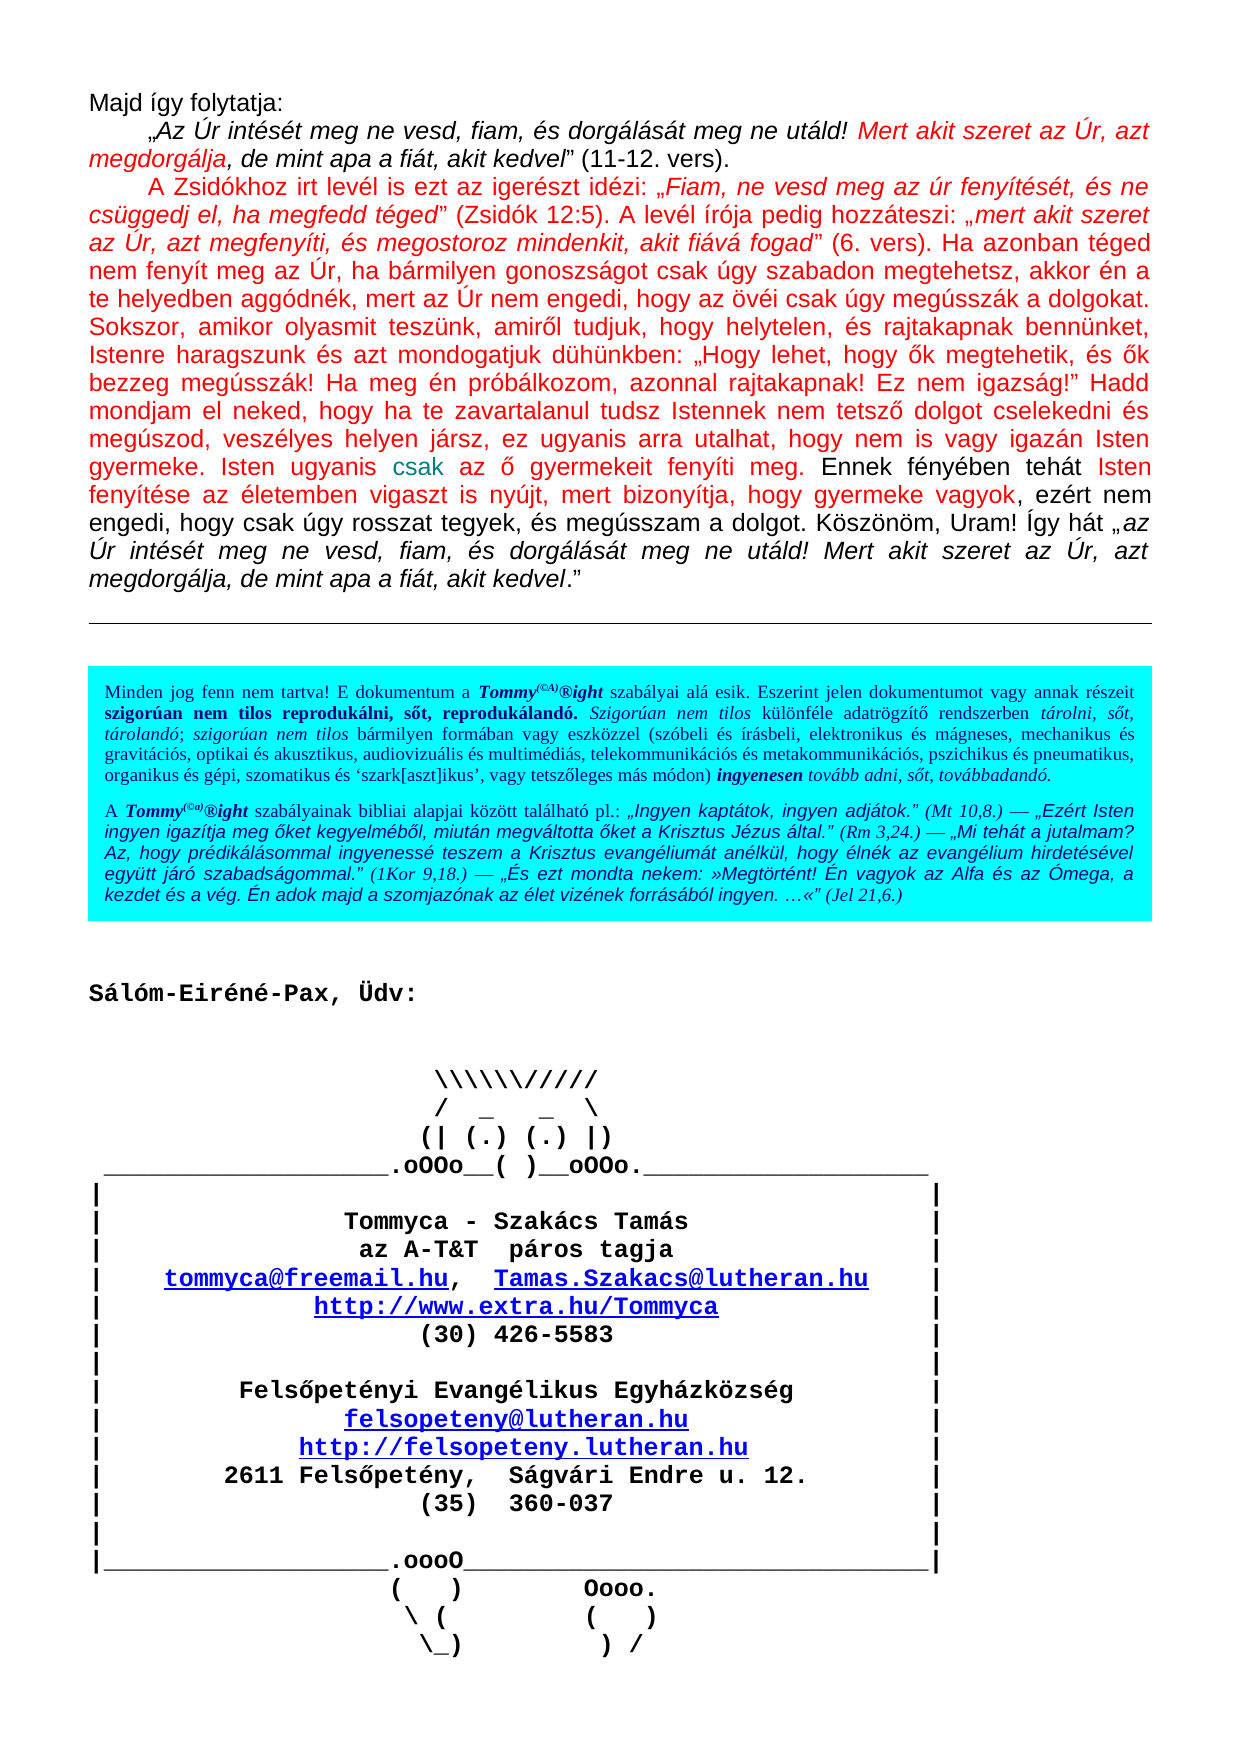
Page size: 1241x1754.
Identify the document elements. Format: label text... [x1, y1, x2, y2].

text „Az Úr intését meg ne vesd, fiam, és dorgálását meg ne utáld! Mert akit szeret az Úr, azt megdorgálja, de mint apa a fiát, akit kedvel” (11-12. vers). [88, 117, 1152, 173]
text A Zsidókhoz irt levél is ezt az igerészt idézi: „Fiam, ne vesd meg az úr fenyítését, és ne csüggedj el, ha megfedd téged” (Zsidók 12:5). A levél írója pedig hozzáteszi: „mert akit szeret az Úr, azt megfenyíti, és megostoroz mindenkit, akit fiává fogad” (6. vers). Ha azonban téged nem fenyít meg az Úr, ha bármilyen gonoszságot csak úgy szabadon megtehetsz, akkor én a te helyedben aggódnék, mert az Úr nem engedi, hogy az övéi csak úgy megússzák a dolgokat. Sokszor, amikor olyasmit teszünk, amiről tudjuk, hogy helytelen, és rajtakapnak bennünket, Istenre haragszunk és azt mondogatjuk dühünkben: „Hogy lehet, hogy ők megtehetik, és ők bezzeg megússzák! Ha meg én próbálkozom, azonnal rajtakapnak! Ez nem igazság!” Hadd mondjam el neked, hogy ha te zavartalanul tudsz Istennek nem tetsző dolgot cselekedni és megúszod, veszélyes helyen jársz, ez ugyanis arra utalhat, hogy nem is vagy igazán Isten gyermeke. Isten ugyanis csak az ő gyermekeit fenyíti meg. Ennek fényében tehát Isten fenyítése az életemben vigaszt is nyújt, mert bizonyítja, hogy gyermeke vagyok, ezért nem engedi, hogy csak úgy rosszat tegyek, és megússzam a dolgot. Köszönöm, Uram! Így hát „az Úr intését meg ne vesd, fiam, és dorgálását meg ne utáld! Mert akit szeret az Úr, azt megdorgálja, de mint apa a fiát, akit kedvel.” [88, 173, 1152, 593]
text Minden jog fenn nem tartva! E dokumentum a Tommy(©A)®ight szabályai alá esik. Eszerint jelen dokumentumot vagy annak részeit szigorúan nem tilos reprodukálni, sőt, reprodukálandó. Szigorúan nem tilos különféle adatrögzítő rendszerben tárolni, sőt, tárolandó; szigorúan nem tilos bármilyen formában vagy eszközzel (szóbeli és írásbeli, elektronikus és mágneses, mechanikus és gravitációs, optikai és akusztikus, audiovizuális és multimédiás, telekommunikációs és metakommunikációs, pszichikus és pneumatikus, organikus és gépi, szomatikus és ‘szark[aszt]ikus’, vagy tetszőleges más módon) ingyenesen tovább adni, sőt, továbbadandó. [90, 667, 1151, 784]
text A Tommy(©a)®ight szabályainak bibliai alapjai között található pl.: „Ingyen kaptátok, ingyen adjátok.” (Mt 10,8.) ― „Ezért Isten ingyen igazítja meg őket kegyelméből, miután megváltotta őket a Krisztus Jézus által.” (Rm 3,24.) ― „Mi tehát a jutalmam? Az, hogy prédikálásommal ingyenessé teszem a Krisztus evangéliumát anélkül, hogy élnék az evangélium hirdetésével együtt járó szabadságommal.” (1Kor 9,18.) ― „És ezt mondta nekem: »Megtörtént! Én vagyok az Alfa és az Ómega, a kezdet és a vég. Én adok majd a szomjazónak az élet vizének forrásából ingyen. …«” (Jel 21,6.) [90, 784, 1151, 920]
text Sálóm-Eiréné-Pax, Üdv: [88, 980, 1152, 1008]
text Majd így folytatja: [88, 88, 1152, 117]
text \\\\\\///// / _ _ \ (| (.) (.) |) ___________________.oOOo__( )__oOOo.___________________ | | | Tommyca - Szakács Tamás | | az A-T&T páros tagja | | tommyca@freemail.hu, Tamas.Szakacs@lutheran.hu | | http://www.extra.hu/Tommyca | | (30) 426-5583 | | | | Felsőpetényi Evangélikus Egyházközség | | felsopeteny@lutheran.hu | | http://felsopeteny.lutheran.hu | | 2611 Felsőpetény, Ságvári Endre u. 12. | | (35) 360-037 | | | |___________________.oooO_______________________________| ( ) Oooo. \ ( ( ) \_) ) / [88, 1068, 1152, 1660]
